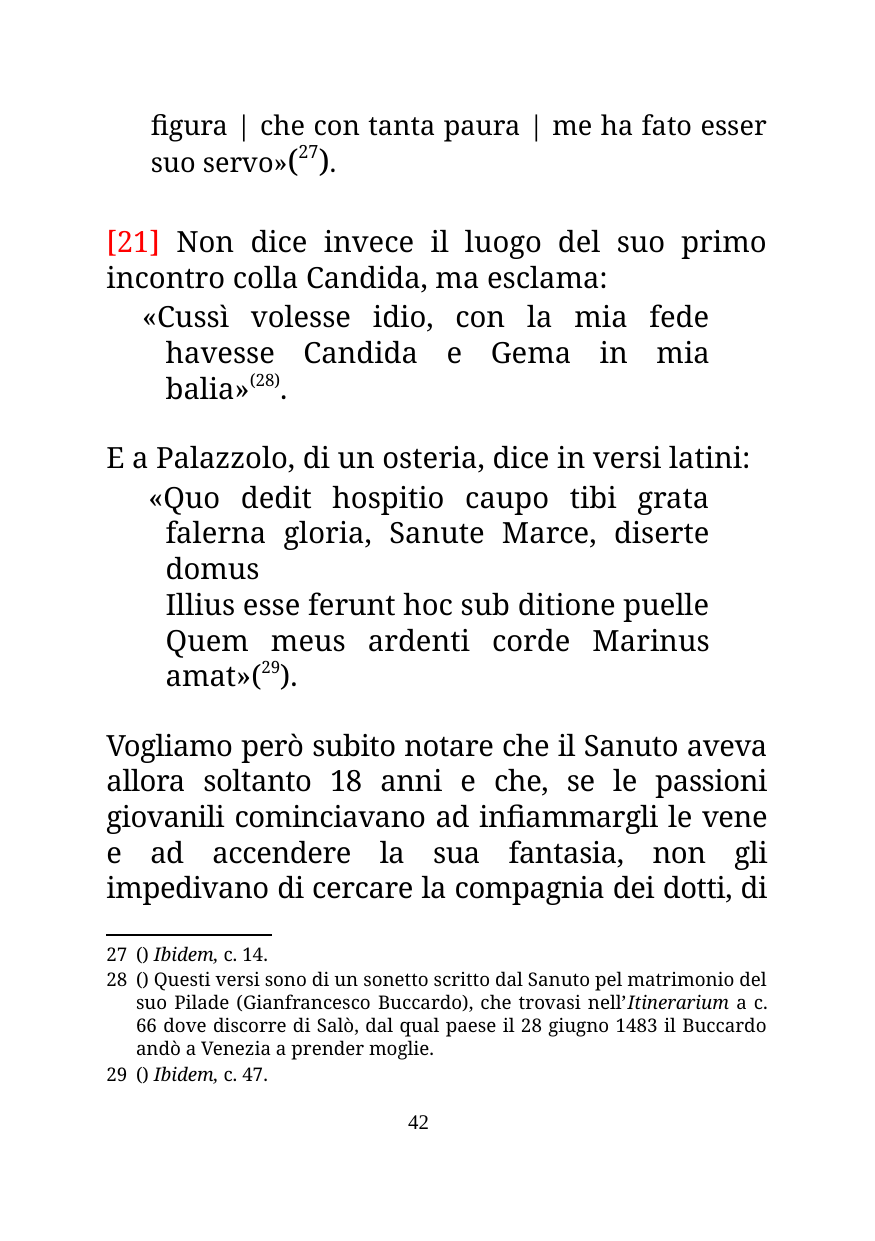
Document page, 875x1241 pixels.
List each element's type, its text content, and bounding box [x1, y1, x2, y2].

text () Ibidem, c. 47. [106, 1061, 768, 1087]
text () Questi versi sono di un sonetto scritto dal Sanuto pel matrimonio del suo Pilade (Gianfrancesco Buccardo), che trovasi nell’Itinerarium a c. 66 dove discorre di Salò, dal qual paese il 28 giugno 1483 il Buccardo andò a Venezia a prender moglie. [106, 967, 768, 1061]
text E a Palazzolo, di un osteria, dice in versi latini: [106, 437, 768, 477]
text Vogliamo però subito notare che il Sanuto aveva allora soltanto 18 anni e che, se le passioni giovanili cominciavano ad infiammargli le vene e ad accendere la sua fantasia, non gli impedivano di cercare la compagnia dei dotti, di [106, 725, 768, 907]
text «Quo dedit hospitio caupo tibi grata falerna gloria, Sanute Marce, diserte domus Illius esse ferunt hoc sub ditione puelle Quem meus ardenti corde Marinus amat»(). [148, 477, 710, 695]
text () Ibidem, c. 14. [106, 941, 768, 967]
text figura | che con tanta paura | me ha fato esser suo servo»(). [151, 106, 768, 182]
text [21] Non dice invece il luogo del suo primo incontro colla Candida, ma esclama: [106, 221, 768, 297]
text «Cussì volesse idio, con la mia fede havesse Candida e Gema in mia balia»(). [142, 297, 710, 408]
